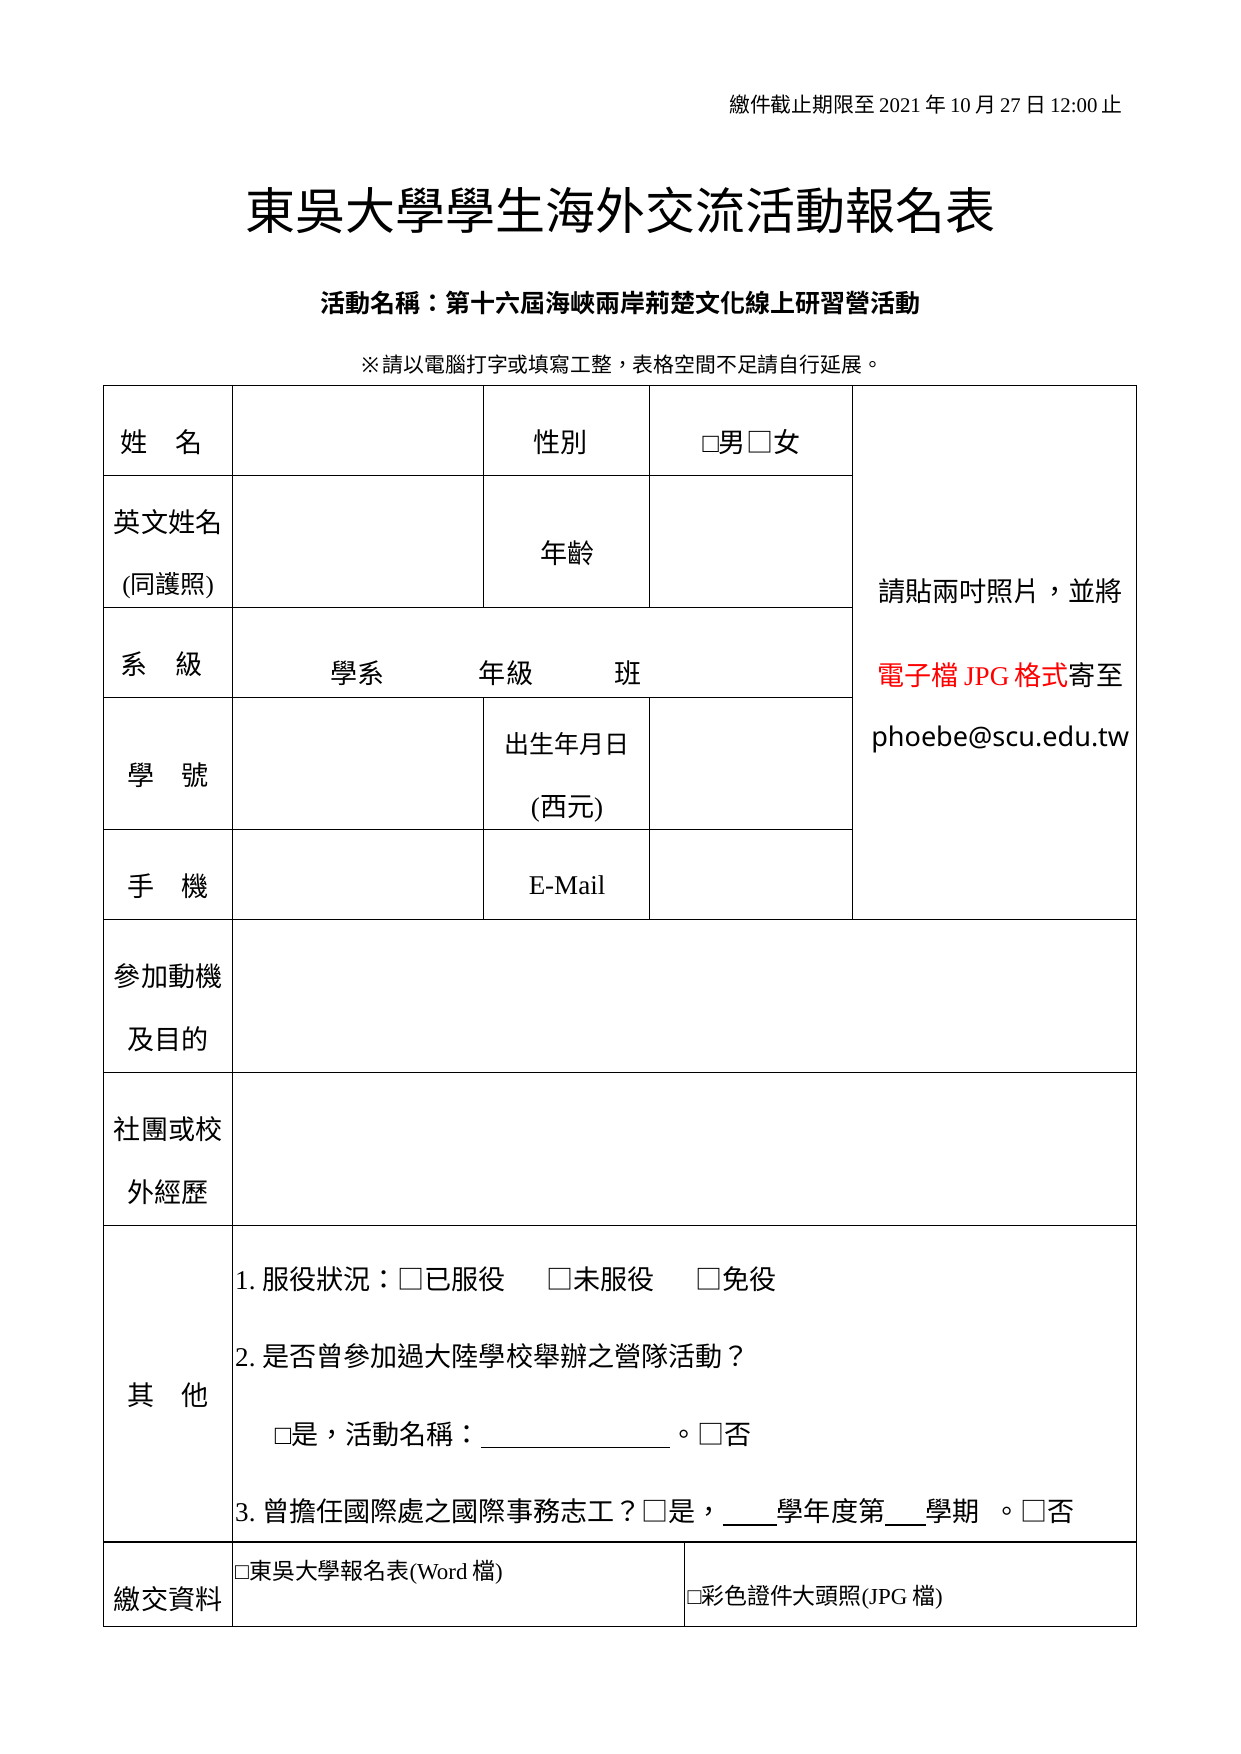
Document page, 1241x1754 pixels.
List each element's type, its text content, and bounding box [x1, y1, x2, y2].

table_header [233, 386, 483, 475]
table_cell 繳交資料 [104, 1543, 232, 1626]
table_cell E-Mail [484, 830, 649, 919]
table_cell □東吳大學報名表(Word檔) [233, 1543, 684, 1626]
text ※請以電腦打字或填寫工整，表格空間不足請自行延展。 [118, 322, 1122, 385]
text 活動名稱：第十六屆海峽兩岸荊楚文化線上研習營活動 [118, 260, 1122, 322]
table_cell □彩色證件大頭照(JPG檔) [685, 1543, 1136, 1626]
table_cell 英文姓名 (同護照) [104, 476, 232, 607]
table_cell 年齡 [484, 476, 649, 607]
table_header 性別 [484, 386, 649, 475]
table_cell 參加動機及目的 [104, 920, 232, 1072]
table_cell [650, 476, 852, 607]
table_cell 其 他 [104, 1226, 232, 1541]
table_cell 出生年月日 (西元) [484, 698, 649, 829]
table_cell [233, 476, 483, 607]
table_cell [233, 698, 483, 829]
table_cell 社團或校外經歷 [104, 1073, 232, 1224]
table_cell [650, 830, 852, 919]
table_cell 學系 年級 班 [233, 608, 852, 697]
table_header 請貼兩吋照片，並將 電子檔JPG格式寄至phoebe@scu.edu.tw [853, 386, 1136, 919]
table_header 姓 名 [104, 386, 232, 475]
table_cell 手 機 [104, 830, 232, 919]
table_cell [650, 698, 852, 829]
table_cell 系 級 [104, 608, 232, 697]
table_cell [233, 1073, 1136, 1224]
table_cell 學 號 [104, 698, 232, 829]
table_header □男□女 [650, 386, 852, 475]
table_cell [233, 830, 483, 919]
table_cell 1. 服役狀況：□已服役 □未服役 □免役 2. 是否曾參加過大陸學校舉辦之營隊活動？ □是，活動名稱： 。□否 3. 曾擔任國際處之國際事務志工？□是， 學年度第 學期 。□否 [233, 1226, 1136, 1541]
table_cell [233, 920, 1136, 1072]
text 東吳大學學生海外交流活動報名表 [118, 135, 1122, 260]
